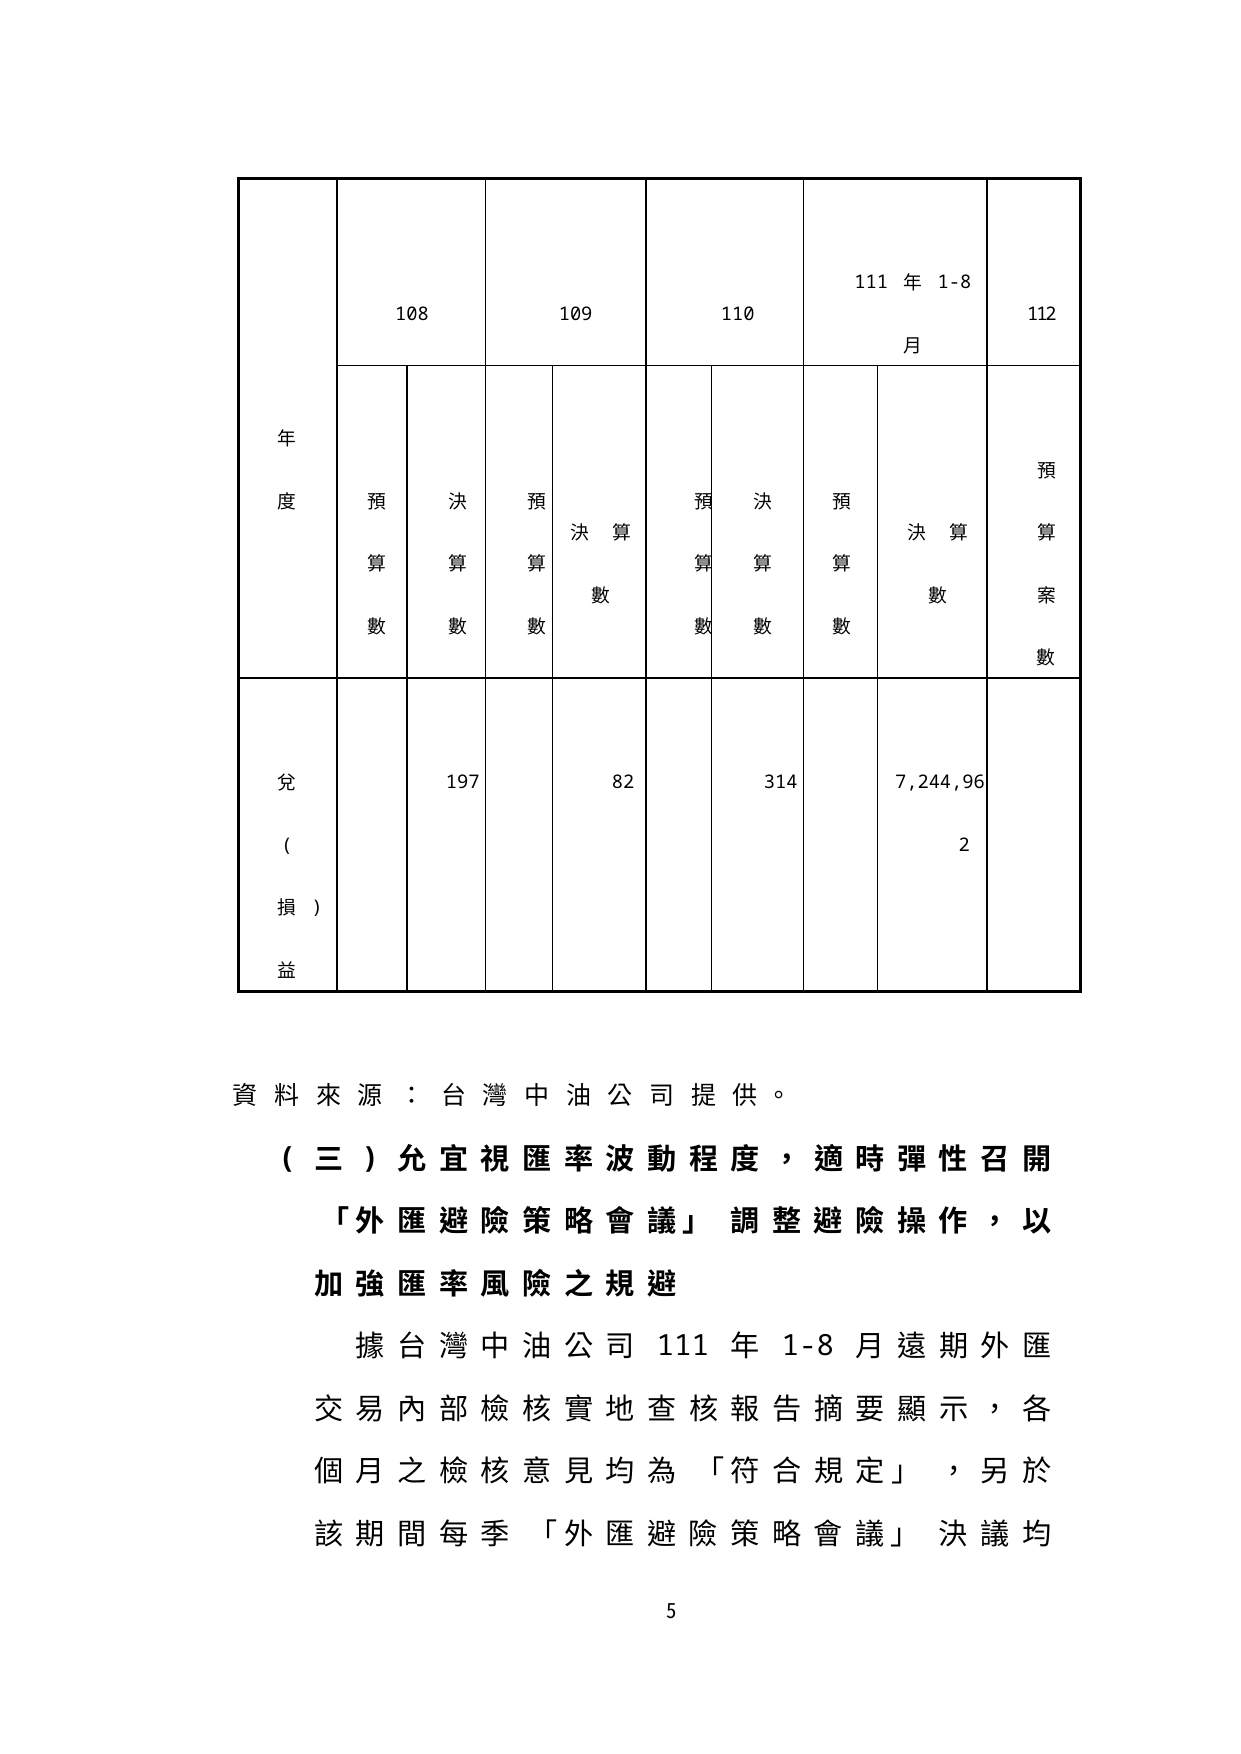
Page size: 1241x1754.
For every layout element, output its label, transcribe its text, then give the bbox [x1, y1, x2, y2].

text 資料來源：台灣中油公司提供。 [220, 1052, 1058, 1115]
table_cell 314 [712, 679, 803, 990]
table_header 110 [647, 180, 803, 365]
table_cell [647, 679, 711, 990]
table_cell 預算數 [804, 366, 877, 677]
table_cell 預算數 [647, 366, 711, 677]
text (三)允宜視匯率波動程度，適時彈性召開「外匯避險策略會議」調整避險操作，以加強匯率風險之規避 [242, 1115, 1058, 1302]
table_cell 預算數 [338, 366, 406, 677]
table_cell 決算數 [408, 366, 485, 677]
table_cell 決算數 [878, 366, 986, 677]
table_header 112 [988, 180, 1079, 365]
table_cell 決算數 [712, 366, 803, 677]
table_header 年度 [240, 180, 336, 677]
table_cell [804, 679, 877, 990]
table_cell 預算案數 [988, 366, 1079, 677]
text 據台灣中油公司111年1-8月遠期外匯交易內部檢核實地查核報告摘要顯示，各個月之檢核意見均為「符合規定」，另於該期間每季「外匯避險策略會議」決議均 [271, 1302, 1058, 1552]
table_cell 預算數 [486, 366, 552, 677]
table_header 109 [486, 180, 645, 365]
table_cell -7,244,962 [878, 679, 986, 990]
table_cell 82 [553, 679, 645, 990]
table_cell 兌(損)益 [240, 679, 336, 990]
table_header 108 [338, 180, 485, 365]
table_cell [338, 679, 406, 990]
table_cell [486, 679, 552, 990]
table_cell [988, 679, 1079, 990]
table_cell 決算數 [553, 366, 645, 677]
table_header 111年1-8月 [804, 180, 986, 365]
table_cell 197 [408, 679, 485, 990]
